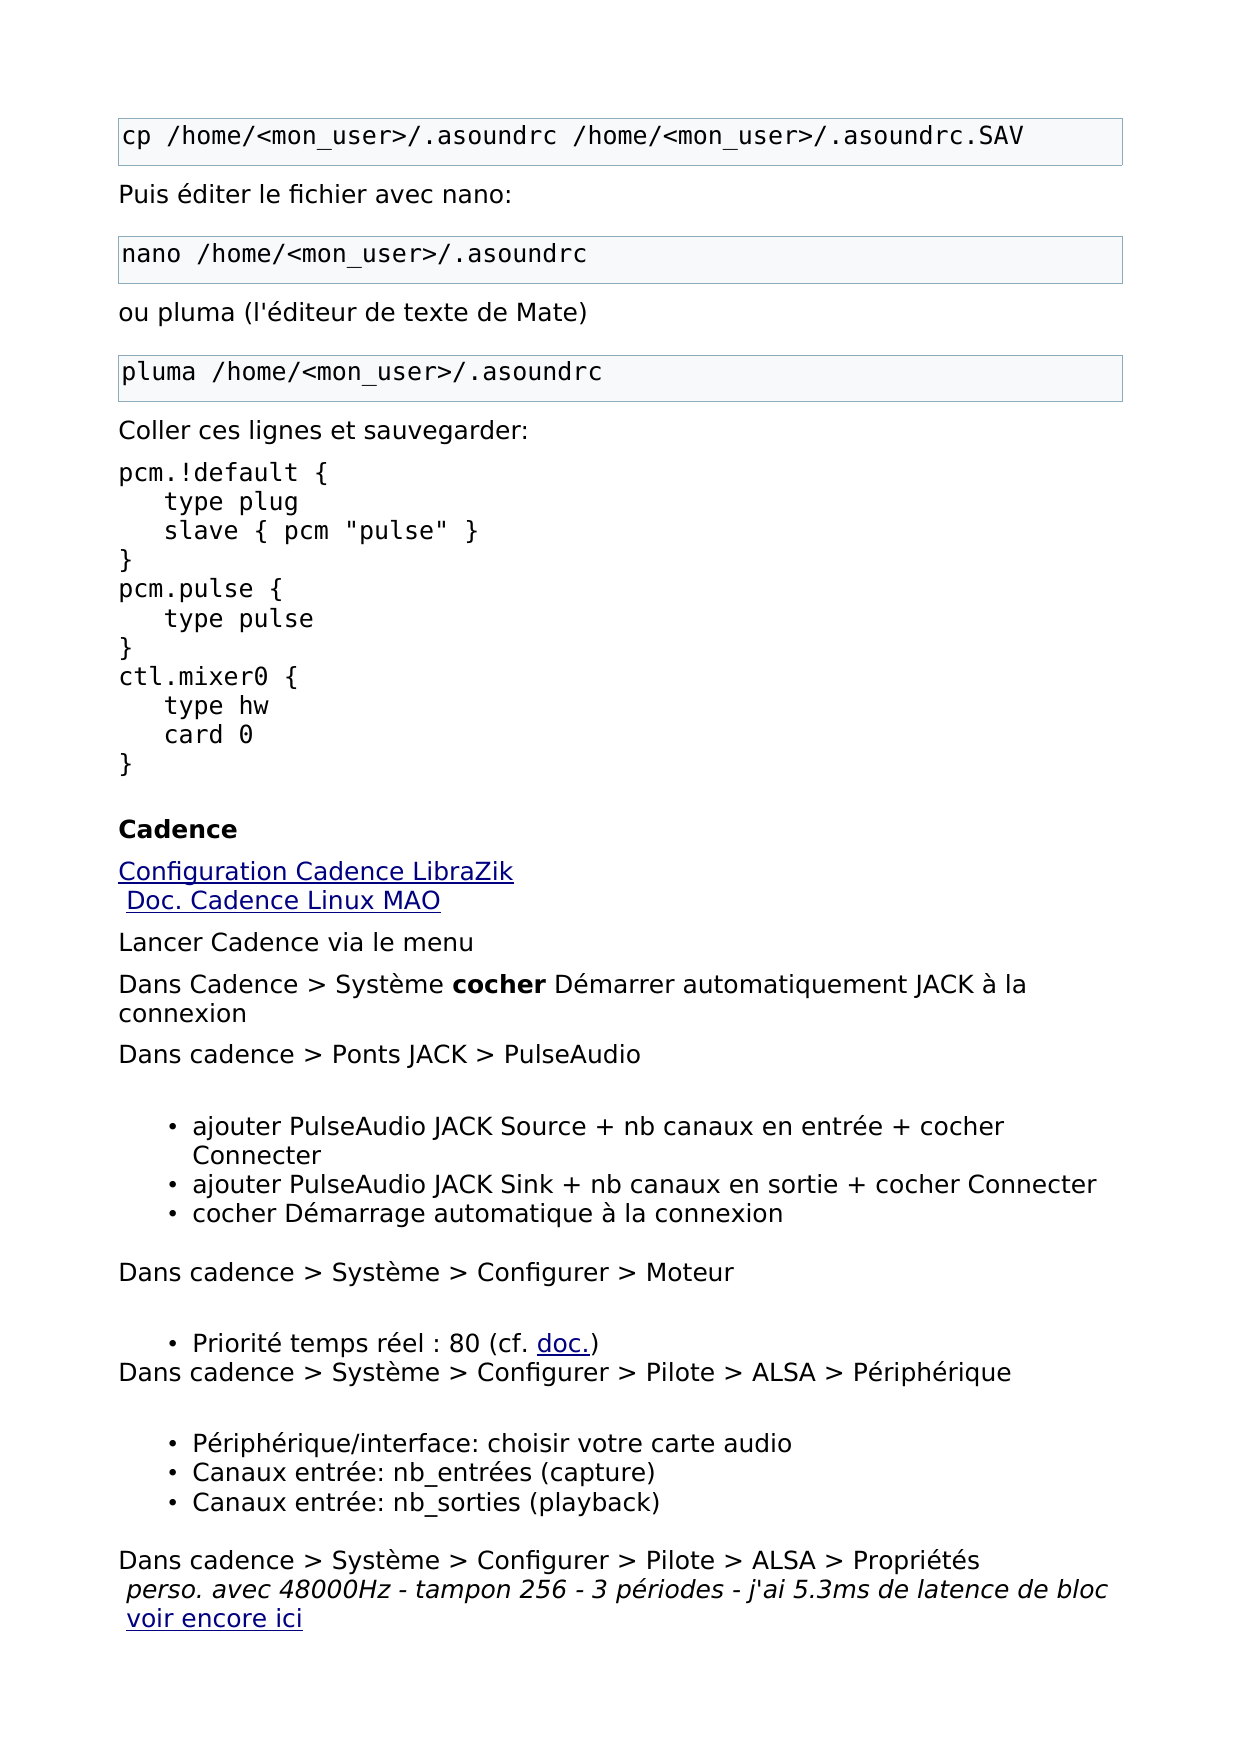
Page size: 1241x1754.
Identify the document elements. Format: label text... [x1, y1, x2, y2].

text Dans cadence > Système > Configurer > Pilote > ALSA > Propriétés perso. avec 48000Hz - tampon 256 - 3 périodes - j'ai 5.3ms de latence de bloc voir encore ici [118, 1546, 1122, 1634]
list Canaux entrée: nb_sorties (playback) [177, 1488, 1122, 1517]
list Périphérique/interface: choisir votre carte audio [177, 1429, 1122, 1458]
text ou pluma (l'éditeur de texte de Mate) [118, 298, 1122, 327]
table_header pluma /home/<mon_user>/.asoundrc [119, 356, 1122, 401]
table_header cp /home/<mon_user>/.asoundrc /home/<mon_user>/.asoundrc.SAV [119, 119, 1122, 165]
text pcm.!default { type plug slave { pcm "pulse" } } pcm.pulse { type pulse } ctl.mixer0 { type hw card 0 } [118, 458, 1122, 779]
list ajouter PulseAudio JACK Sink + nb canaux en sortie + cocher Connecter [177, 1170, 1122, 1199]
subtitle Cadence [118, 816, 1122, 845]
text Dans cadence > Ponts JACK > PulseAudio [118, 1041, 1122, 1070]
text Coller ces lignes et sauvegarder: [118, 416, 1122, 446]
text Dans cadence > Système > Configurer > Moteur [118, 1258, 1122, 1287]
text Configuration Cadence LibraZik Doc. Cadence Linux MAO [118, 857, 1122, 916]
table_header nano /home/<mon_user>/.asoundrc [119, 237, 1122, 283]
list cocher Démarrage automatique à la connexion [177, 1199, 1122, 1228]
list Canaux entrée: nb_entrées (capture) [177, 1458, 1122, 1488]
text Puis éditer le fichier avec nano: [118, 180, 1122, 209]
list ajouter PulseAudio JACK Source + nb canaux en entrée + cocher Connecter [177, 1112, 1122, 1170]
text Dans cadence > Système > Configurer > Pilote > ALSA > Périphérique [118, 1358, 1122, 1387]
text Dans Cadence > Système cocher Démarrer automatiquement JACK à la connexion [118, 970, 1122, 1028]
text Lancer Cadence via le menu [118, 928, 1122, 957]
list Priorité temps réel : 80 (cf. doc.) [177, 1329, 1122, 1358]
